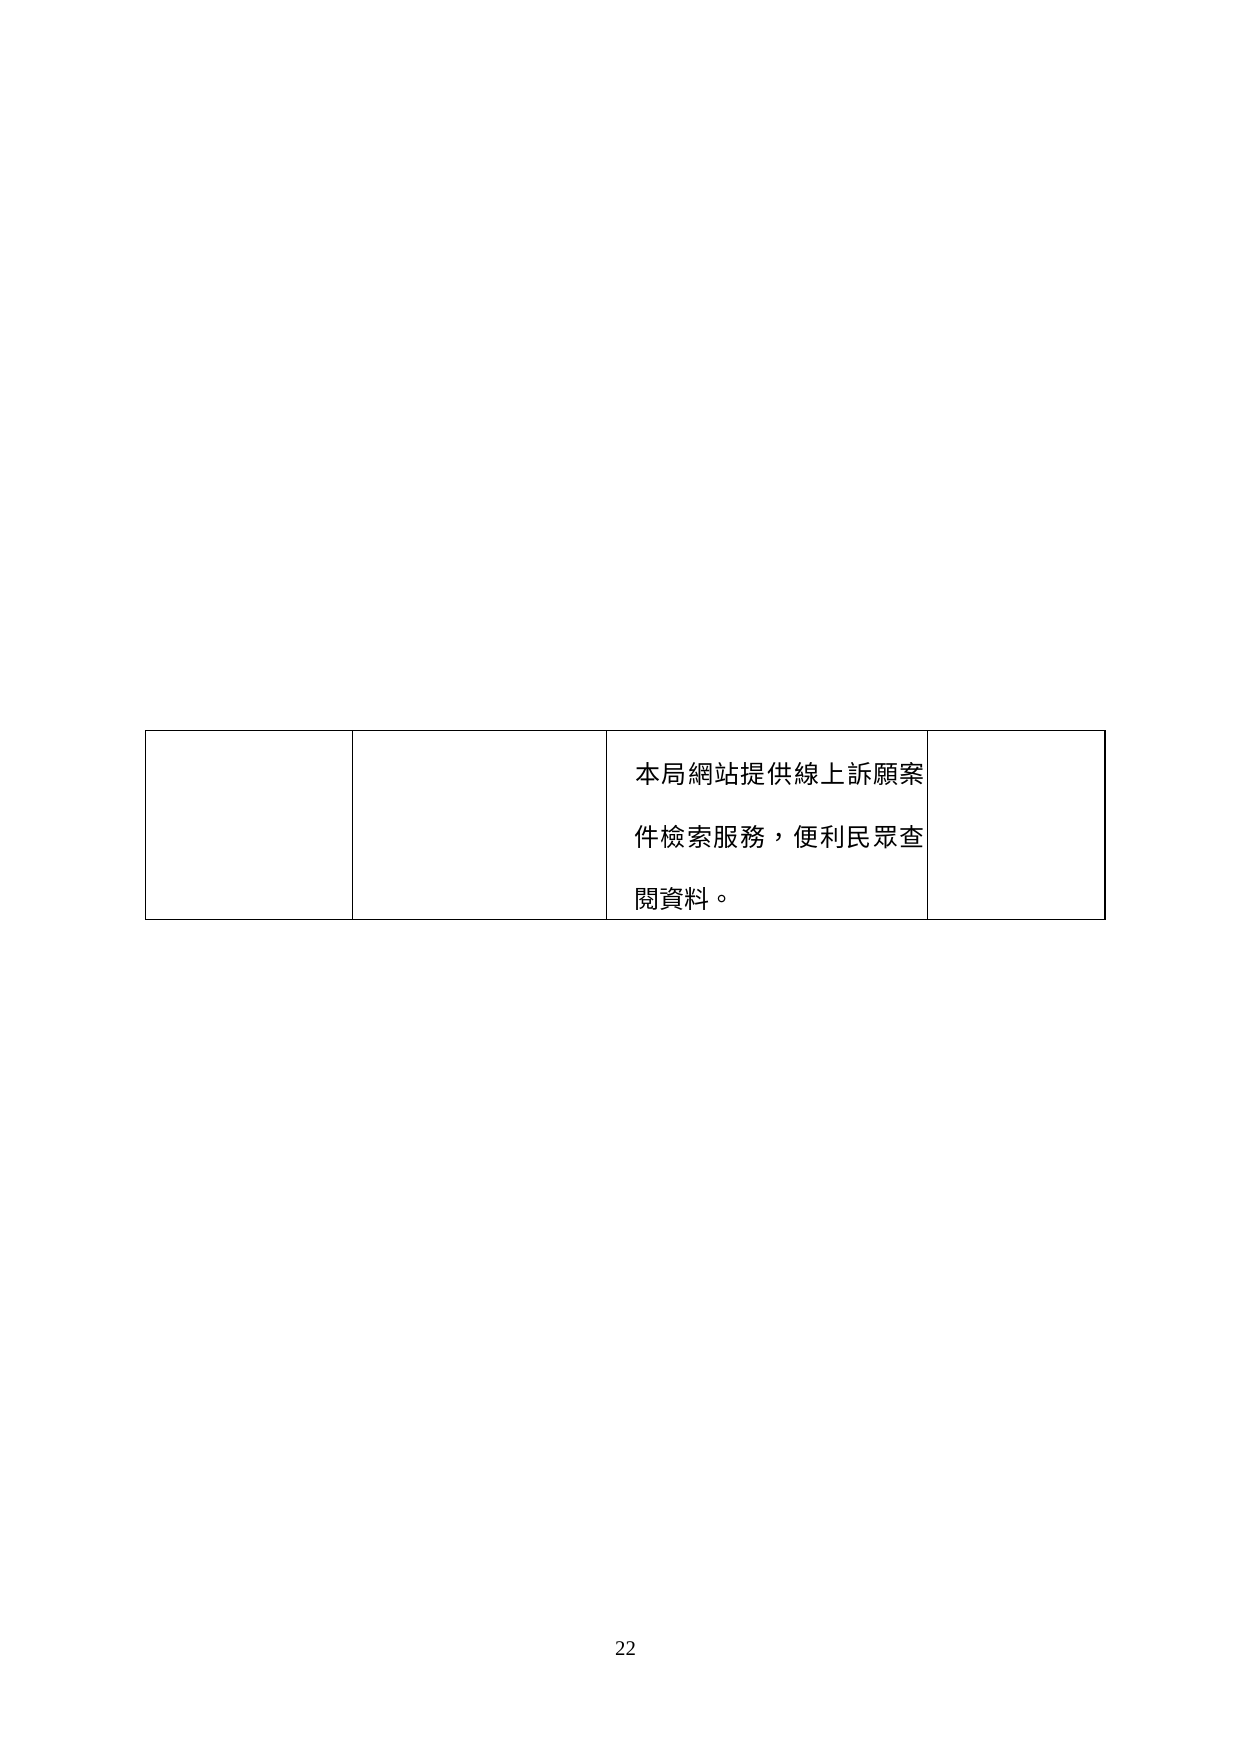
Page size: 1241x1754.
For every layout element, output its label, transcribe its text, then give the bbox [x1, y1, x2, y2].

table_cell [146, 731, 352, 919]
table_cell [353, 731, 606, 919]
table_cell [928, 731, 1104, 919]
table_cell 本局網站提供線上訴願案件檢索服務，便利民眾查閱資料。 [607, 731, 927, 919]
